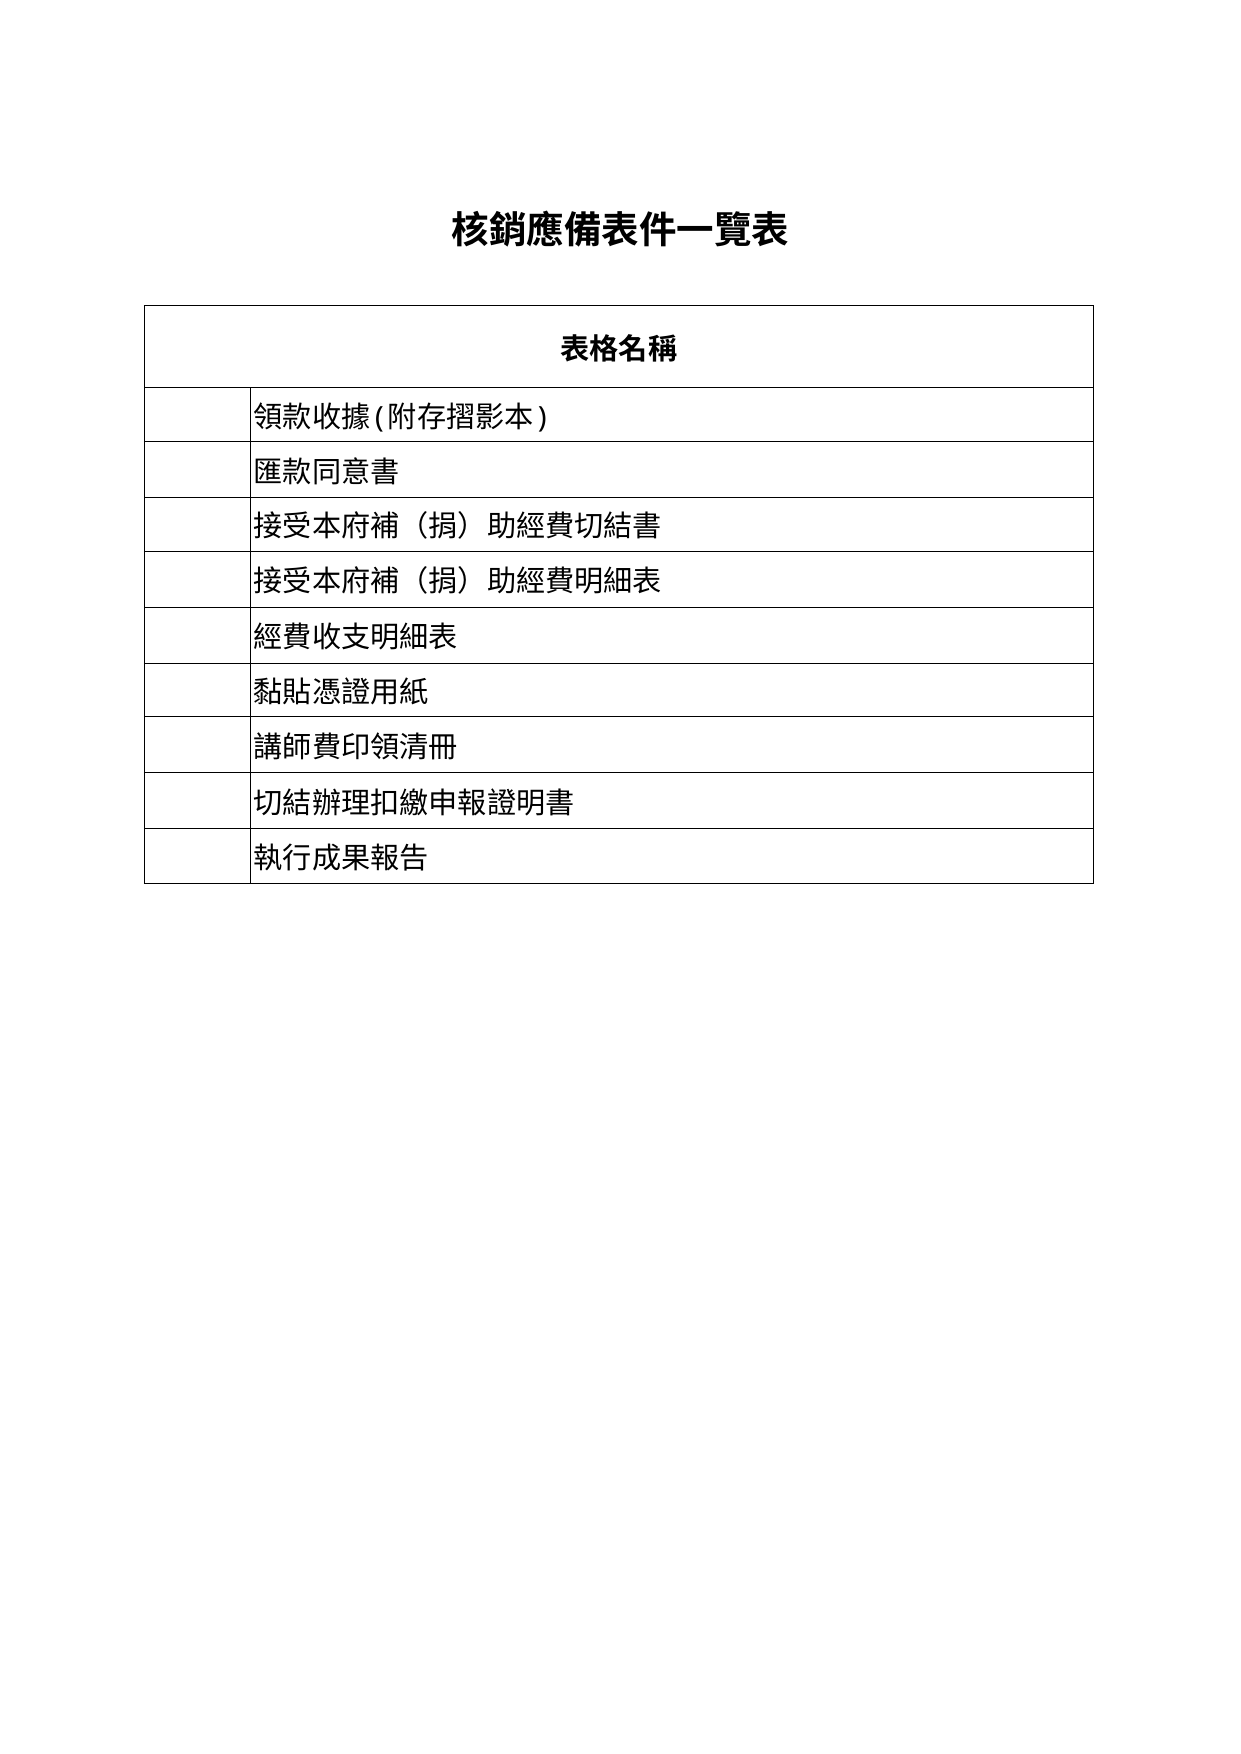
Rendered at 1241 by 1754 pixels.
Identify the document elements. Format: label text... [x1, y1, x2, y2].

table_cell [145, 664, 250, 716]
table_cell [145, 498, 250, 551]
table_cell [145, 388, 250, 441]
table_cell [145, 442, 250, 497]
table_cell 黏貼憑證用紙 [251, 664, 1093, 716]
table_cell 經費收支明細表 [251, 608, 1093, 663]
table_cell 接受本府補（捐）助經費切結書 [251, 498, 1093, 551]
table_cell [145, 829, 250, 883]
table_cell [145, 552, 250, 607]
table_cell 領款收據(附存摺影本) [251, 388, 1093, 441]
table_cell 講師費印領清冊 [251, 717, 1093, 772]
table_cell 切結辦理扣繳申報證明書 [251, 773, 1093, 828]
table_cell 匯款同意書 [251, 442, 1093, 497]
table_cell 接受本府補（捐）助經費明細表 [251, 552, 1093, 607]
table_cell [145, 717, 250, 772]
table_cell 執行成果報告 [251, 829, 1093, 883]
table_cell [145, 608, 250, 663]
table_cell [145, 773, 250, 828]
text 核銷應備表件一覽表 [148, 200, 1092, 254]
table_header 表格名稱 [145, 306, 1093, 387]
